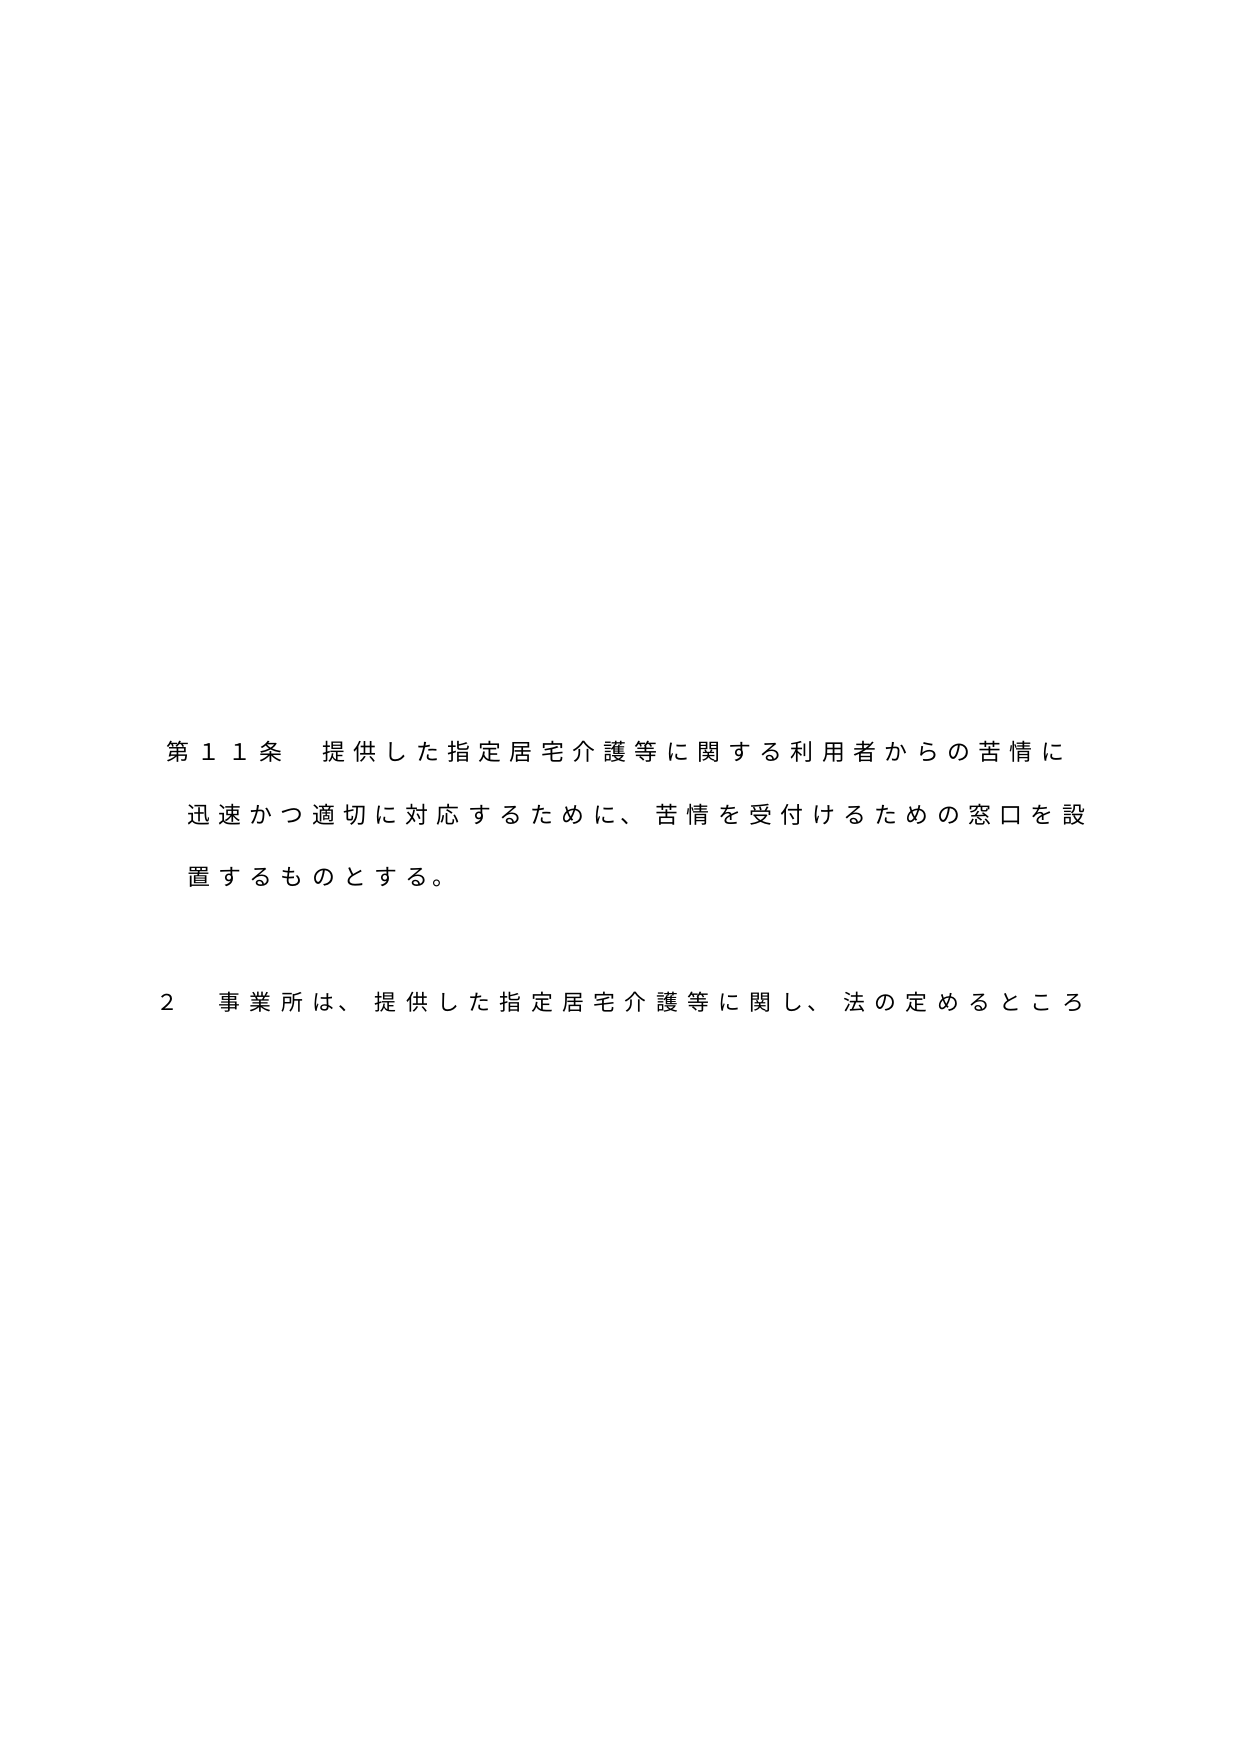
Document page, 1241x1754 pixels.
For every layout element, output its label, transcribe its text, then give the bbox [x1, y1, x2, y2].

text ２ 事業所は、提供した指定居宅介護等に関し、法の定めるところ [151, 959, 1089, 1022]
text 第１１条 提供した指定居宅介護等に関する利用者からの苦情に迅速かつ適切に対応するために、苦情を受付けるための窓口を設置するものとする。 [152, 709, 1089, 897]
